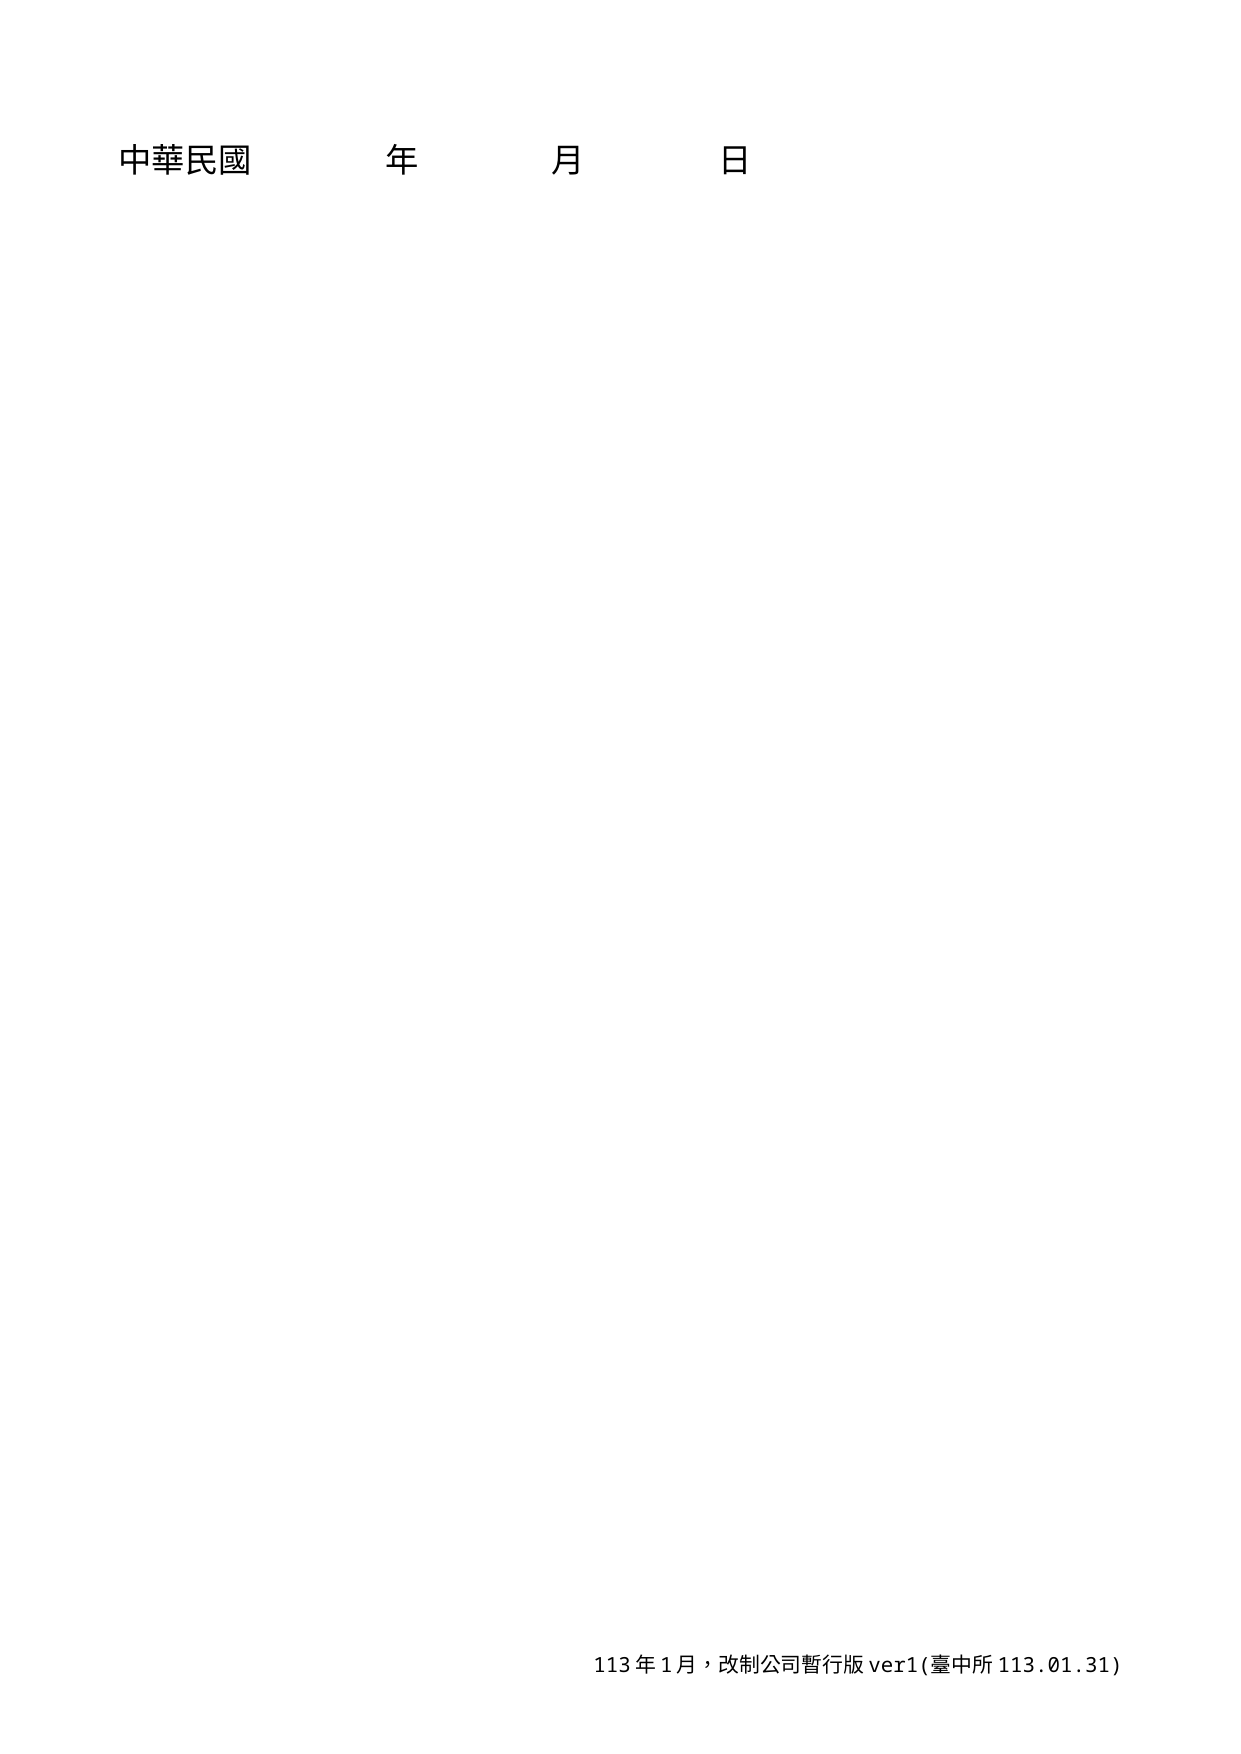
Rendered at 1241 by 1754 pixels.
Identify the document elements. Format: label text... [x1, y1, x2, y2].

text 中華民國 年 月 日 [118, 119, 1122, 185]
